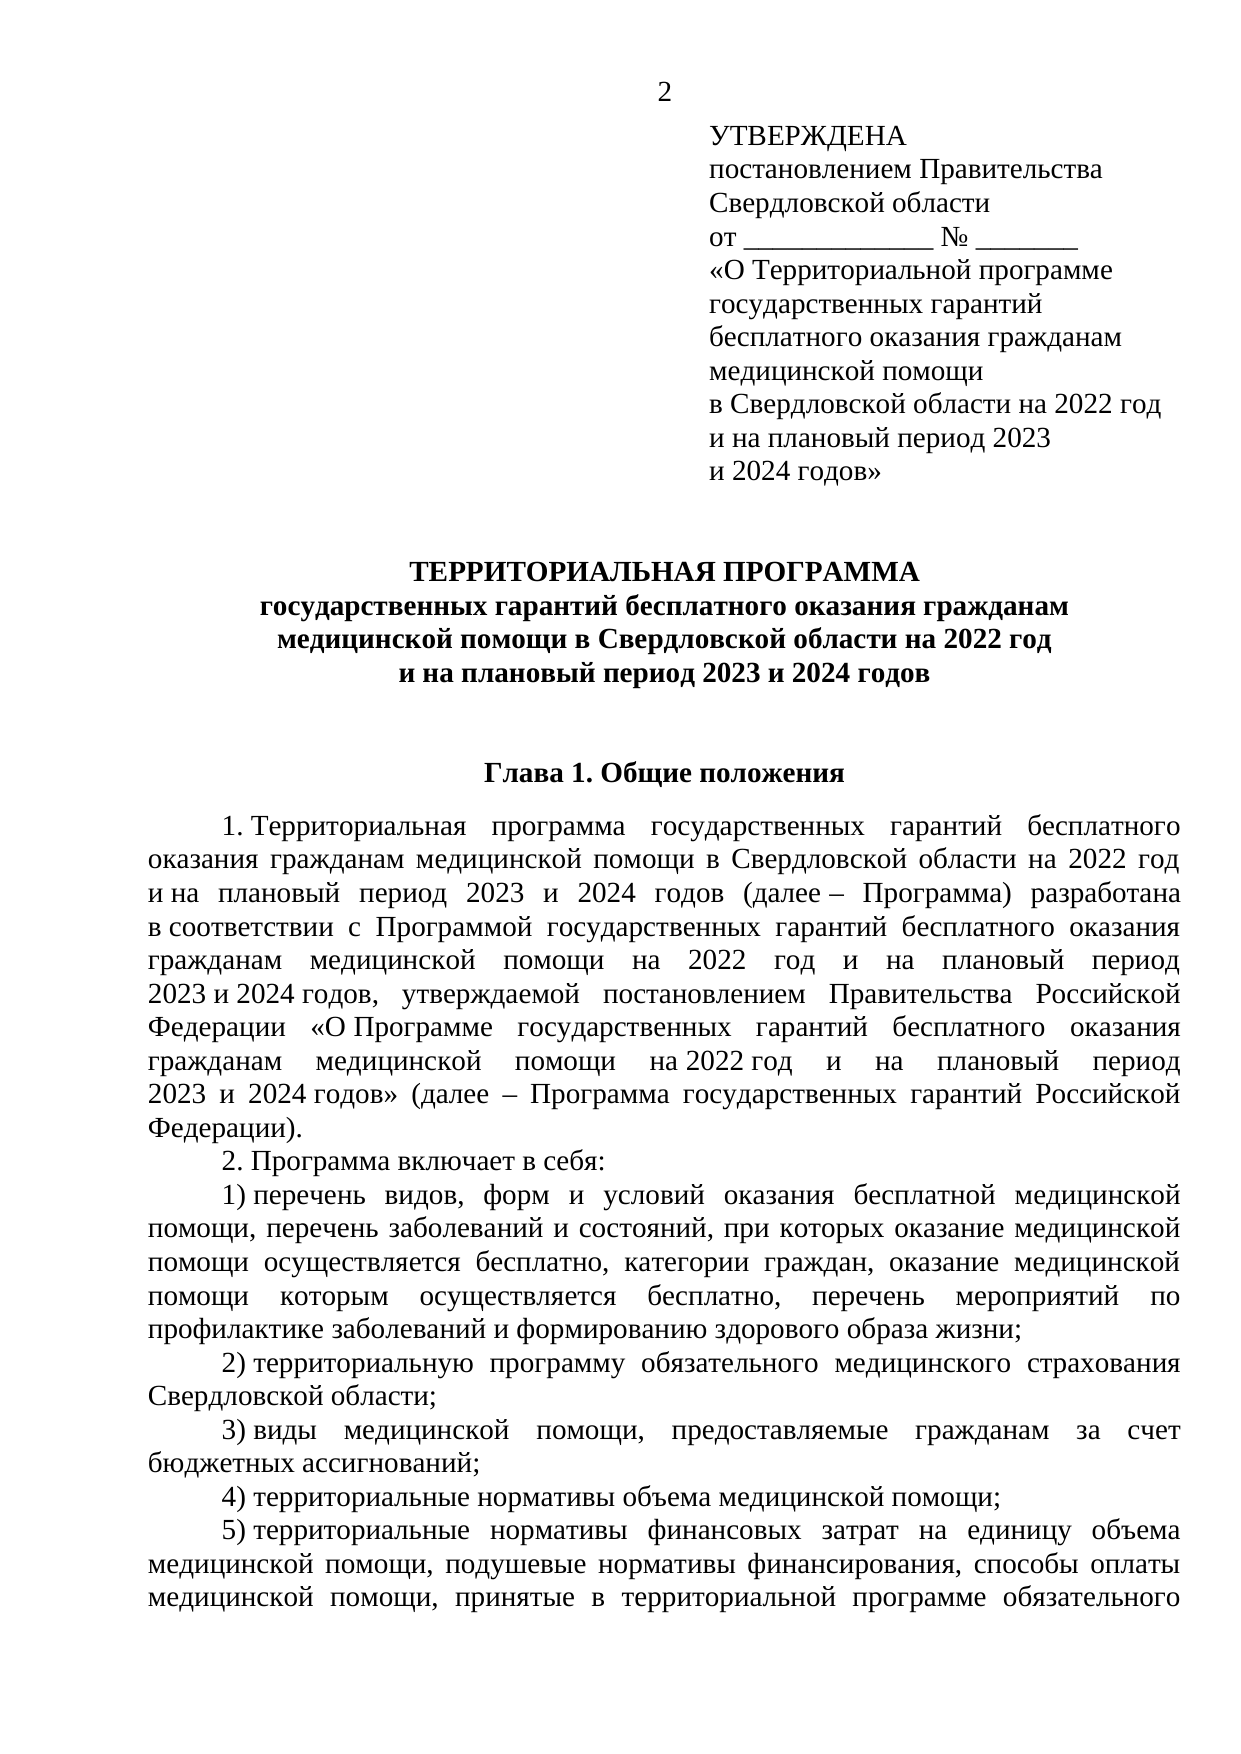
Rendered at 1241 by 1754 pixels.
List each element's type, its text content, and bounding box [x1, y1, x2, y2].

text и на плановый период 2023 и 2024 годов [148, 655, 1181, 688]
text 2. Программа включает в себя: [148, 1143, 1181, 1177]
text ТЕРРИТОРИАЛЬНАЯ ПРОГРАММА государственных гарантий бесплатного оказания гражданам [148, 554, 1181, 621]
text в Свердловской области на 2022 год и на плановый период 2023 и 2024 годов» [709, 386, 1181, 487]
text 5) территориальные нормативы финансовых затрат на единицу объема медицинской помощи, подушевые нормативы финансирования, способы оплаты медицинской помощи, принятые в территориальной программе обязательного [148, 1512, 1181, 1613]
text 1) перечень видов, форм и условий оказания бесплатной медицинской помощи, перечень заболеваний и состояний, при которых оказание медицинской помощи осуществляется бесплатно, категории граждан, оказание медицинской помощи которым осуществляется бесплатно, перечень мероприятий по профилактике заболеваний и формированию здорового образа жизни; [148, 1177, 1181, 1345]
text медицинской помощи в Свердловской области на 2022 год [148, 621, 1181, 655]
text Глава 1. Общие положения [148, 755, 1181, 789]
text 3) виды медицинской помощи, предоставляемые гражданам за счет бюджетных ассигнований; [148, 1412, 1181, 1479]
text 4) территориальные нормативы объема медицинской помощи; [148, 1479, 1181, 1512]
text 1. Территориальная программа государственных гарантий бесплатного оказания гражданам медицинской помощи в Свердловской области на 2022 год и на плановый период 2023 и 2024 годов (далее – Программа) разработана в соответствии с Программой государственных гарантий бесплатного оказания гражданам медицинской помощи на 2022 год и на плановый период 2023 и 2024 годов, утверждаемой постановлением Правительства Российской Федерации «О Программе государственных гарантий бесплатного оказания гражданам медицинской помощи на 2022 год и на плановый период 2023 и 2024 годов» (далее – Программа государственных гарантий Российской Федерации). [148, 808, 1181, 1143]
text 2) территориальную программу обязательного медицинского страхования Свердловской области; [148, 1345, 1181, 1412]
text УТВЕРЖДЕНА постановлением Правительства Свердловской области от _____________ № _______ «О Территориальной программе государственных гарантий бесплатного оказания гражданам медицинской помощи [709, 118, 1181, 386]
